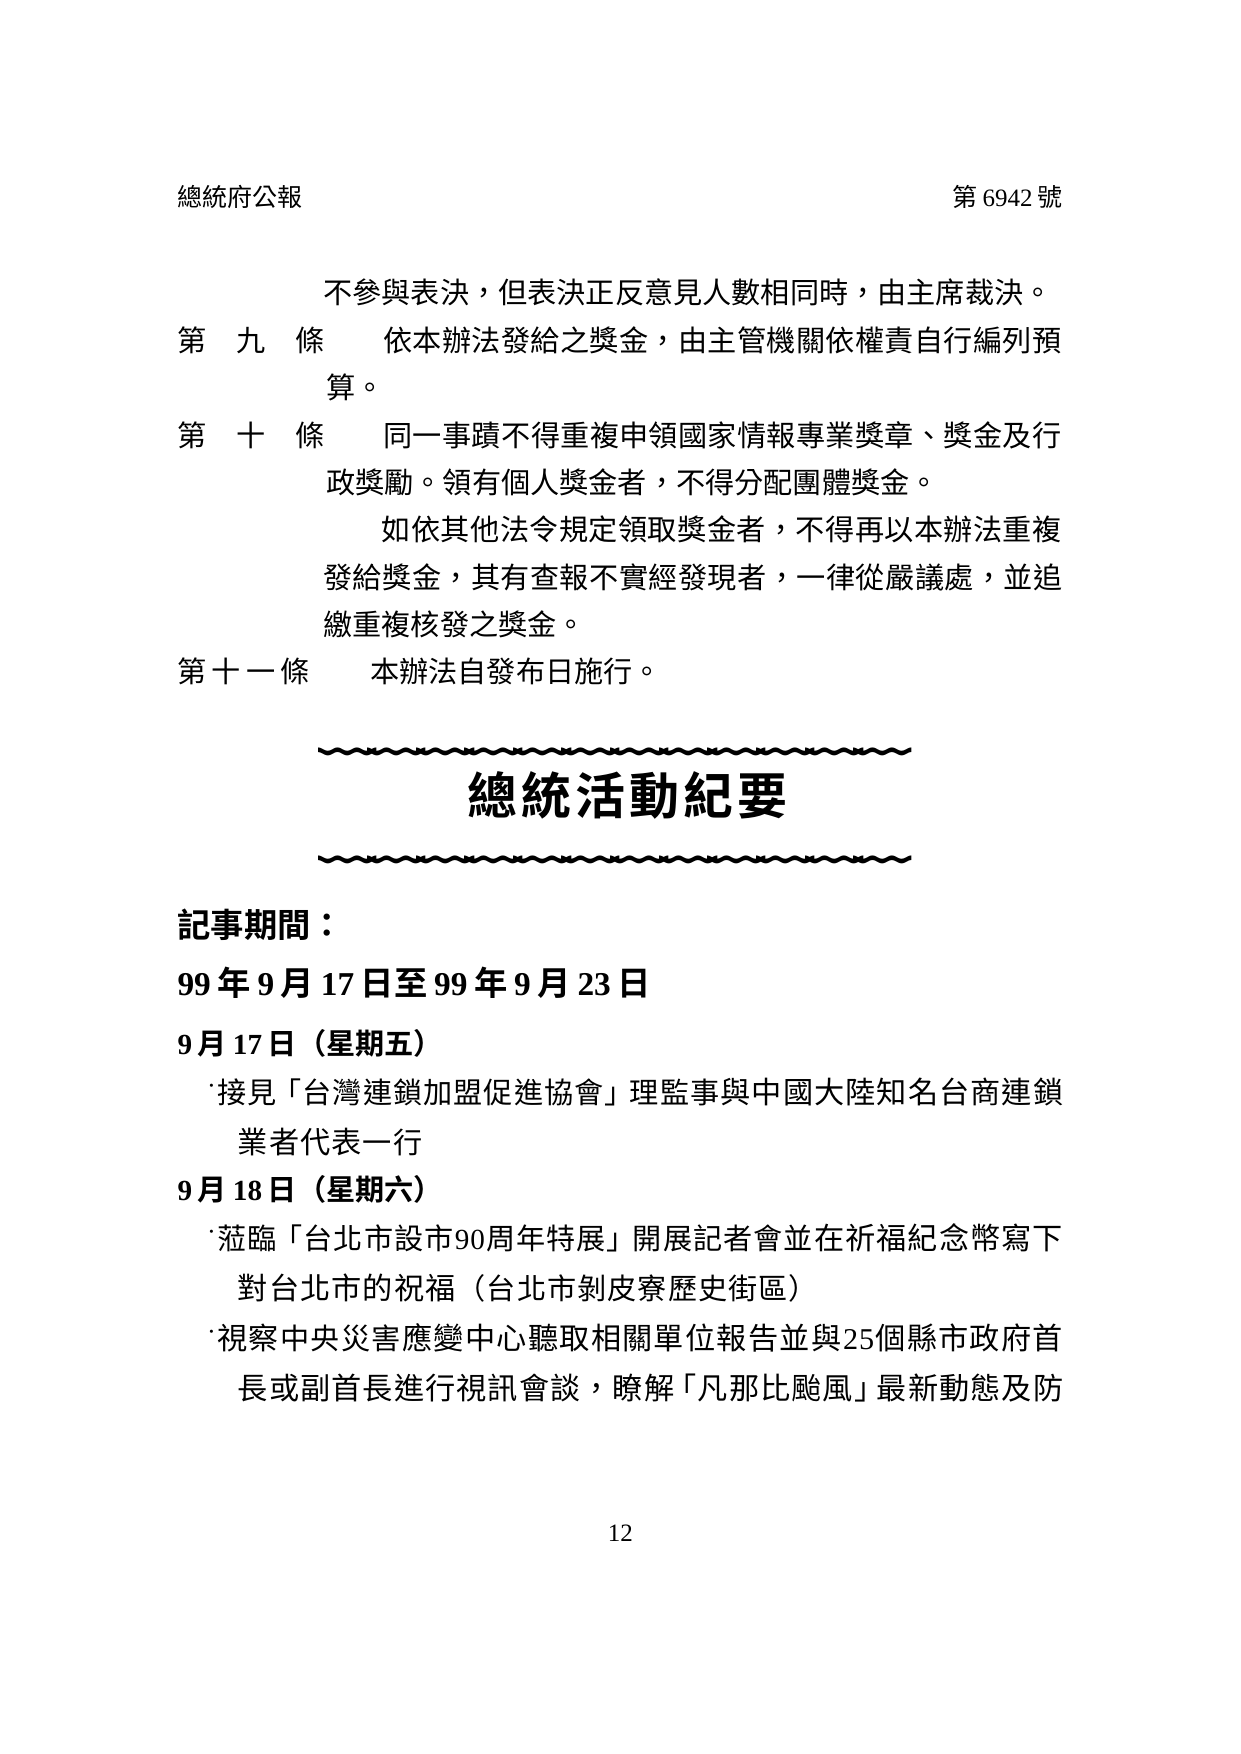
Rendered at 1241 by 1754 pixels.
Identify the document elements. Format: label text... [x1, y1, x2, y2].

text 99年9月17日至99年9月23日 [177, 959, 1063, 1005]
text 9月17日（星期五） [177, 1017, 1063, 1063]
text 9月18日（星期六） [177, 1163, 1063, 1209]
text 第十一條 本辦法自發布日施行。 [177, 645, 1063, 692]
text ﹏﹏﹏﹏﹏﹏﹏﹏﹏﹏﹏﹏ [177, 838, 1063, 863]
text ˙蒞臨「台北市設市90周年特展」開展記者會並在祈福紀念幣寫下對台北市的祝福（台北市剝皮寮歷史街區） [206, 1209, 1063, 1309]
text 如依其他法令規定領取獎金者，不得再以本辦法重複發給獎金，其有查報不實經發現者，一律從嚴議處，並追繳重複核發之獎金。 [323, 503, 1063, 645]
text 記事期間： [177, 901, 1063, 947]
text 不參與表決，但表決正反意見人數相同時，由主席裁決。 [323, 266, 1063, 313]
text 第 十 條 同一事蹟不得重複申領國家情報專業獎章、獎金及行政獎勵。領有個人獎金者，不得分配團體獎金。 [177, 408, 1063, 503]
text ˙視察中央災害應變中心聽取相關單位報告並與25個縣市政府首長或副首長進行視訊會談，瞭解「凡那比颱風」最新動態及防 [206, 1309, 1063, 1409]
text ˙接見「台灣連鎖加盟促進協會」理監事與中國大陸知名台商連鎖業者代表一行 [206, 1063, 1063, 1163]
text 總統活動紀要 [192, 767, 1063, 826]
text 第 九 條 依本辦法發給之獎金，由主管機關依權責自行編列預算。 [177, 313, 1063, 408]
text ﹏﹏﹏﹏﹏﹏﹏﹏﹏﹏﹏﹏ [177, 730, 1063, 755]
